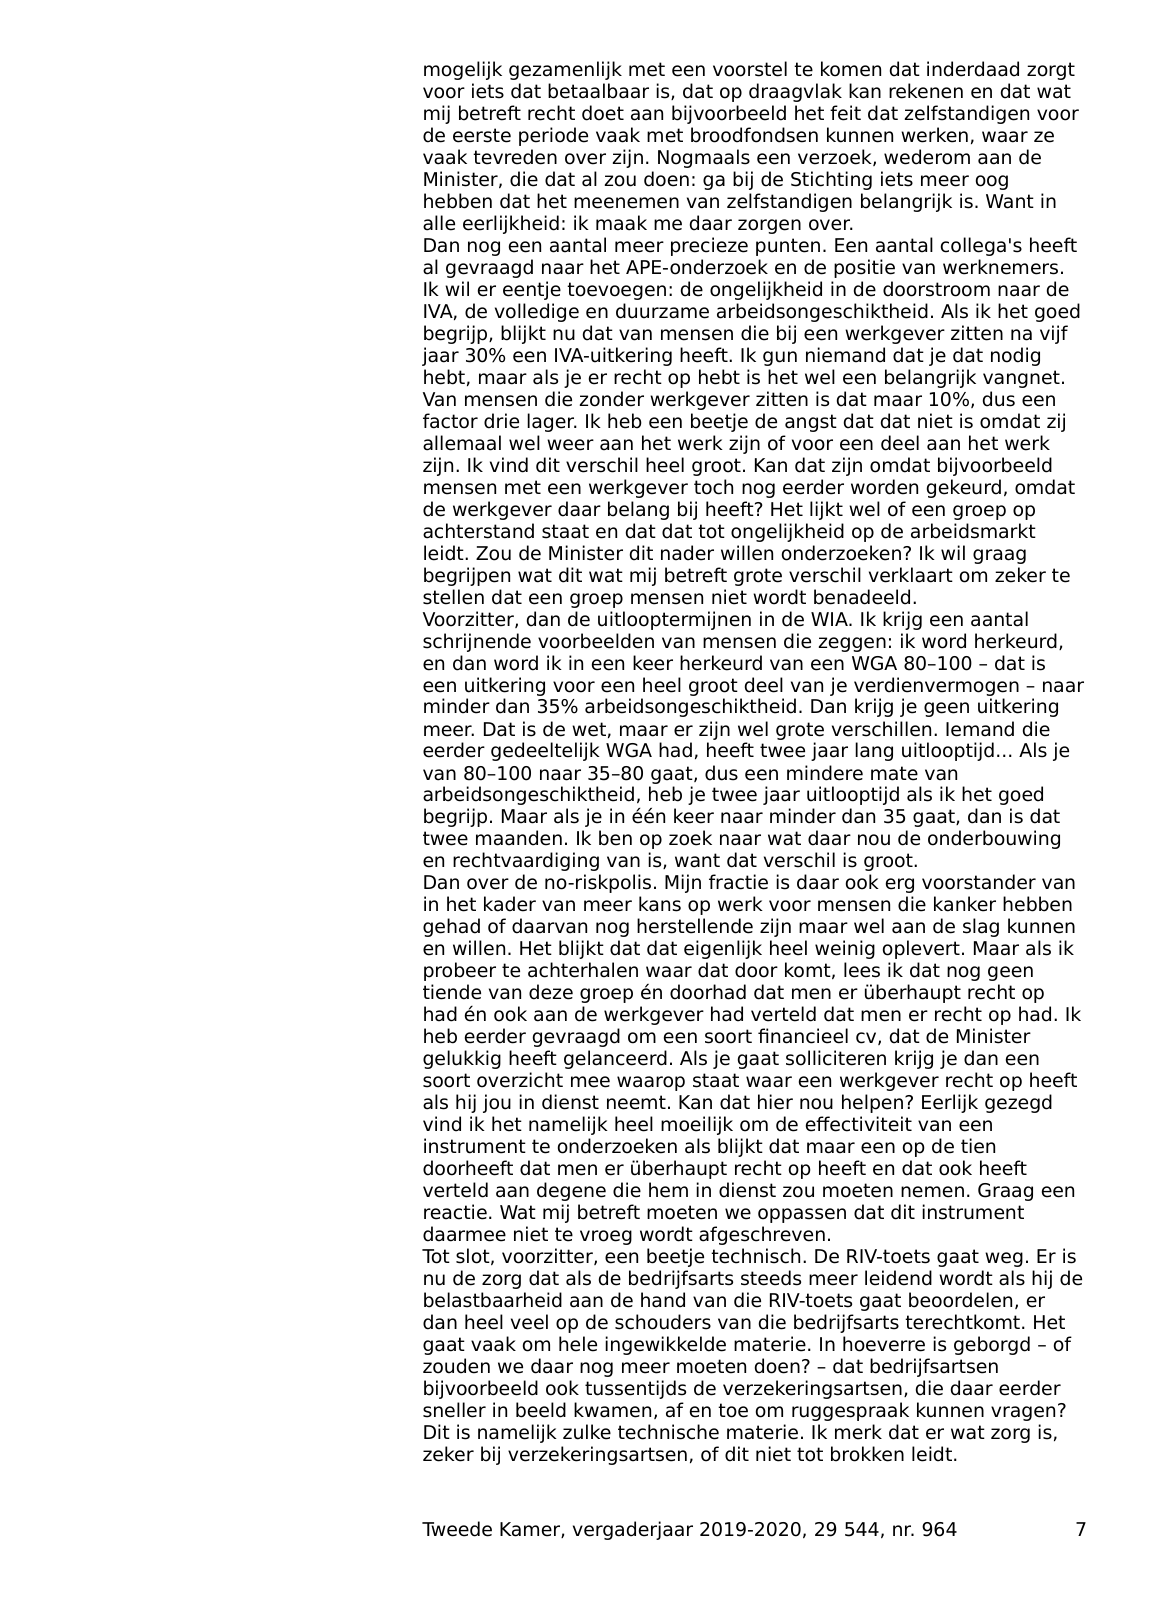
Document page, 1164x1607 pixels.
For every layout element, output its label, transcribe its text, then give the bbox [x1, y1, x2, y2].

text Voorzitter, dan de uitlooptermijnen in de WIA. Ik krijg een aantal schrijnende voorbeelden van mensen die zeggen: ik word herkeurd, en dan word ik in een keer herkeurd van een WGA 80–100 – dat is een uitkering voor een heel groot deel van je verdienvermogen – naar minder dan 35% arbeidsongeschiktheid. Dan krijg je geen uitkering meer. Dat is de wet, maar er zijn wel grote verschillen. Iemand die eerder gedeeltelijk WGA had, heeft twee jaar lang uitlooptijd... Als je van 80–100 naar 35–80 gaat, dus een mindere mate van arbeidsongeschiktheid, heb je twee jaar uitlooptijd als ik het goed begrijp. Maar als je in één keer naar minder dan 35 gaat, dan is dat twee maanden. Ik ben op zoek naar wat daar nou de onderbouwing en rechtvaardiging van is, want dat verschil is groot. [422, 608, 1087, 872]
text Dan nog een aantal meer precieze punten. Een aantal collega's heeft al gevraagd naar het APE-onderzoek en de positie van werknemers. Ik wil er eentje toevoegen: de ongelijkheid in de doorstroom naar de IVA, de volledige en duurzame arbeidsongeschiktheid. Als ik het goed begrijp, blijkt nu dat van mensen die bij een werkgever zitten na vijf jaar 30% een IVA-uitkering heeft. Ik gun niemand dat je dat nodig hebt, maar als je er recht op hebt is het wel een belangrijk vangnet. Van mensen die zonder werkgever zitten is dat maar 10%, dus een factor drie lager. Ik heb een beetje de angst dat dat niet is omdat zij allemaal wel weer aan het werk zijn of voor een deel aan het werk zijn. Ik vind dit verschil heel groot. Kan dat zijn omdat bijvoorbeeld mensen met een werkgever toch nog eerder worden gekeurd, omdat de werkgever daar belang bij heeft? Het lijkt wel of een groep op achterstand staat en dat dat tot ongelijkheid op de arbeidsmarkt leidt. Zou de Minister dit nader willen onderzoeken? Ik wil graag begrijpen wat dit wat mij betreft grote verschil verklaart om zeker te stellen dat een groep mensen niet wordt benadeeld. [422, 235, 1087, 608]
text mogelijk gezamenlijk met een voorstel te komen dat inderdaad zorgt voor iets dat betaalbaar is, dat op draagvlak kan rekenen en dat wat mij betreft recht doet aan bijvoorbeeld het feit dat zelfstandigen voor de eerste periode vaak met broodfondsen kunnen werken, waar ze vaak tevreden over zijn. Nogmaals een verzoek, wederom aan de Minister, die dat al zou doen: ga bij de Stichting iets meer oog hebben dat het meenemen van zelfstandigen belangrijk is. Want in alle eerlijkheid: ik maak me daar zorgen over. [422, 59, 1087, 235]
text Tot slot, voorzitter, een beetje technisch. De RIV-toets gaat weg. Er is nu de zorg dat als de bedrijfsarts steeds meer leidend wordt als hij de belastbaarheid aan de hand van die RIV-toets gaat beoordelen, er dan heel veel op de schouders van die bedrijfsarts terechtkomt. Het gaat vaak om hele ingewikkelde materie. In hoeverre is geborgd – of zouden we daar nog meer moeten doen? – dat bedrijfsartsen bijvoorbeeld ook tussentijds de verzekeringsartsen, die daar eerder sneller in beeld kwamen, af en toe om ruggespraak kunnen vragen? Dit is namelijk zulke technische materie. Ik merk dat er wat zorg is, zeker bij verzekeringsartsen, of dit niet tot brokken leidt. [422, 1246, 1087, 1466]
text Dan over de no-riskpolis. Mijn fractie is daar ook erg voorstander van in het kader van meer kans op werk voor mensen die kanker hebben gehad of daarvan nog herstellende zijn maar wel aan de slag kunnen en willen. Het blijkt dat dat eigenlijk heel weinig oplevert. Maar als ik probeer te achterhalen waar dat door komt, lees ik dat nog geen tiende van deze groep én doorhad dat men er überhaupt recht op had én ook aan de werkgever had verteld dat men er recht op had. Ik heb eerder gevraagd om een soort financieel cv, dat de Minister gelukkig heeft gelanceerd. Als je gaat solliciteren krijg je dan een soort overzicht mee waarop staat waar een werkgever recht op heeft als hij jou in dienst neemt. Kan dat hier nou helpen? Eerlijk gezegd vind ik het namelijk heel moeilijk om de effectiviteit van een instrument te onderzoeken als blijkt dat maar een op de tien doorheeft dat men er überhaupt recht op heeft en dat ook heeft verteld aan degene die hem in dienst zou moeten nemen. Graag een reactie. Wat mij betreft moeten we oppassen dat dit instrument daarmee niet te vroeg wordt afgeschreven. [422, 872, 1087, 1246]
